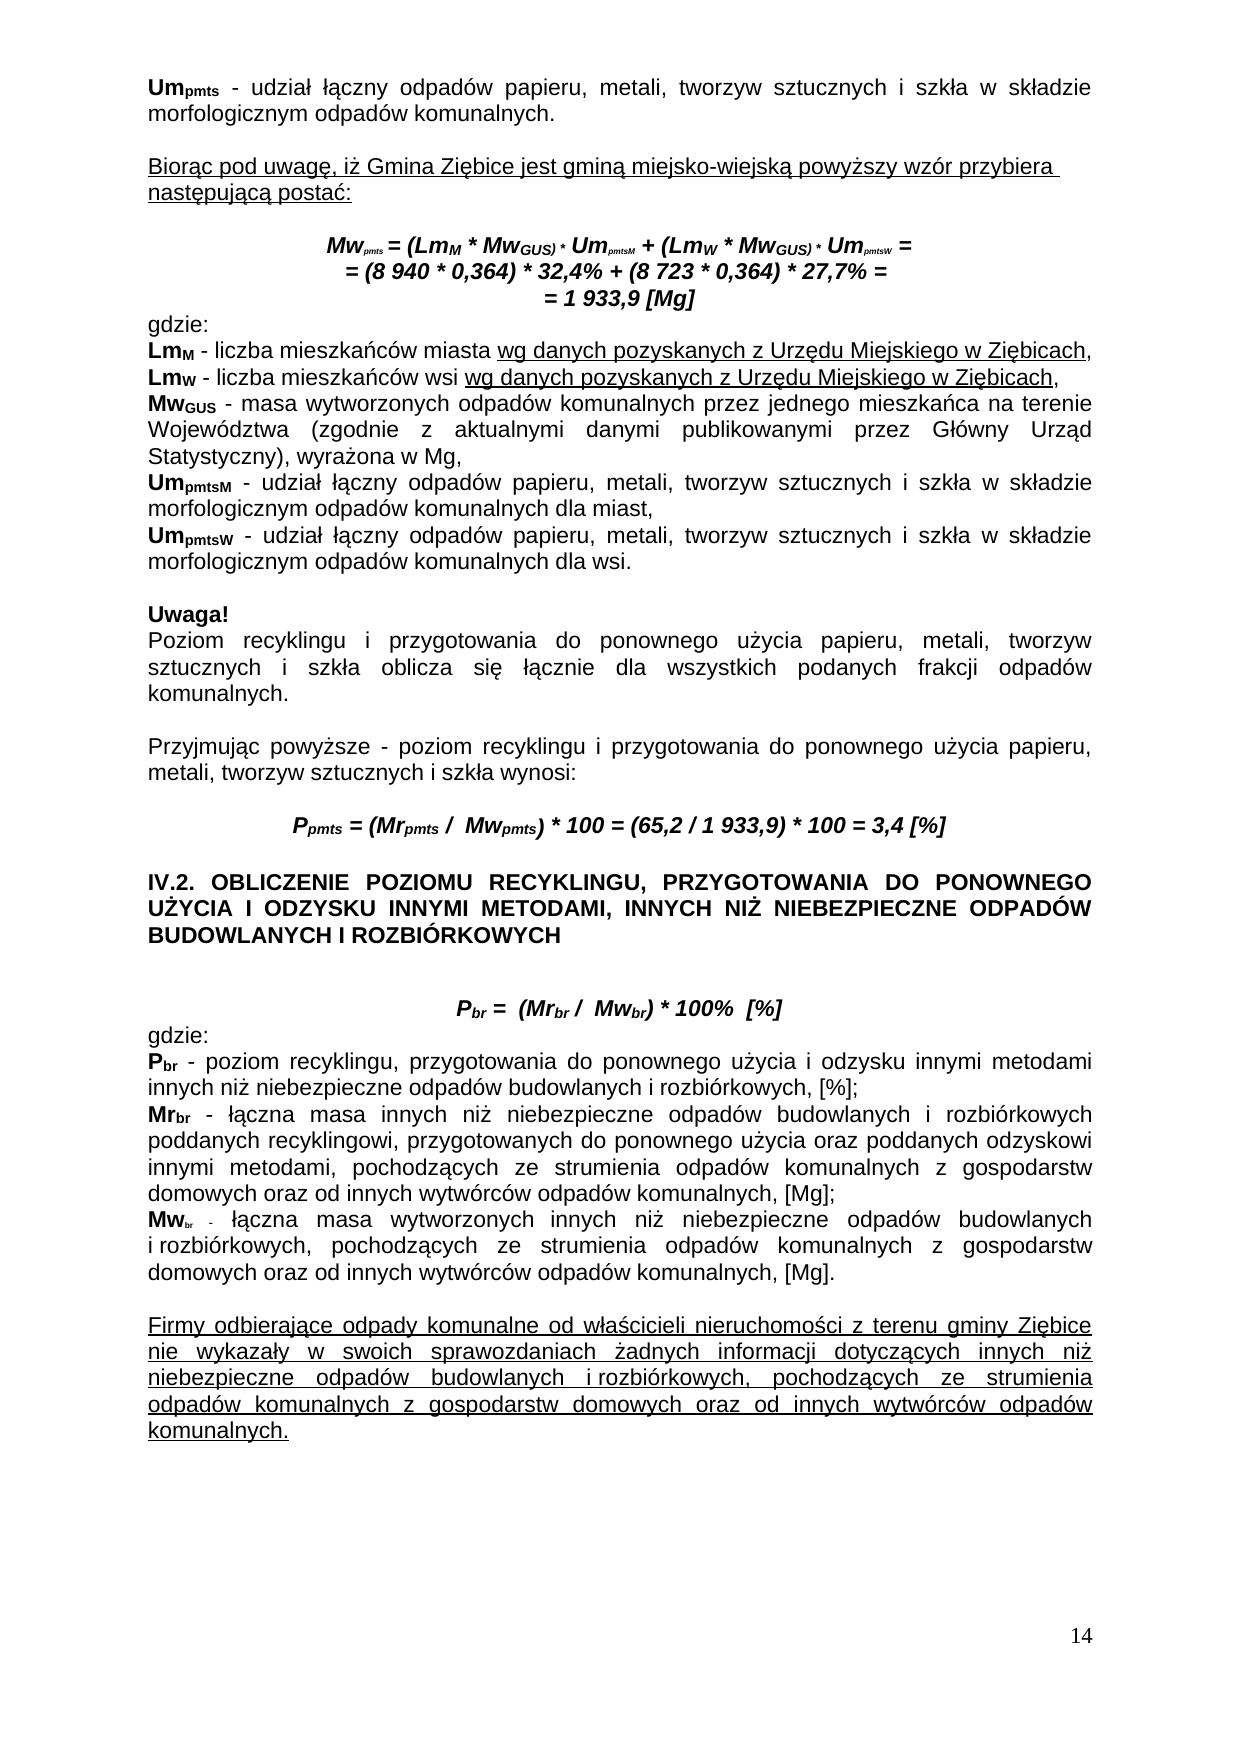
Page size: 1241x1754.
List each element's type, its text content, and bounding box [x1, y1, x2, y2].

text UmpmtsW - udział łączny odpadów papieru, metali, tworzyw sztucznych i szkła w składzie morfologicznym odpadów komunalnych dla wsi. [148, 522, 1093, 574]
subtitle IV.2. OBLICZENIE POZIOMU RECYKLINGU, PRZYGOTOWANIA DO PONOWNEGO UŻYCIA I ODZYSKU INNYMI METODAMI, INNYCH NIŻ NIEBEZPIECZNE ODPADÓW BUDOWLANYCH I ROZBIÓRKOWYCH [148, 869, 1093, 948]
text UmpmtsM - udział łączny odpadów papieru, metali, tworzyw sztucznych i szkła w składzie morfologicznym odpadów komunalnych dla miast, [148, 469, 1093, 522]
text komunal­nych. [148, 1415, 1093, 1443]
text Mrbr - łączna masa innych niż niebezpieczne odpadów budowlanych i rozbiórkowych poddanych recyklingowi, przy­gotowanych do ponownego użycia oraz poddanych odzyskowi innymi metodami, pochodzących ze strumienia odpadów komunalnych z gospodarstw domowych oraz od innych wytwórców odpadów komunalnych, [Mg]; [148, 1101, 1093, 1206]
text Uwaga! [148, 601, 1093, 627]
text gdzie: [148, 311, 1093, 337]
text Mwpmts = (LmM * MwGUS) * UmpmtsM + (LmW * MwGUS) * UmpmtsW = [148, 232, 1093, 258]
text = 1 933,9 [Mg] [148, 284, 1093, 311]
text LmM - liczba mieszkańców miasta wg danych pozyskanych z Urzędu Miejskiego w Ziębicach, [148, 337, 1093, 364]
text LmW - liczba mieszkańców wsi wg danych pozyskanych z Urzędu Miejskiego w Ziębicach, [148, 364, 1093, 390]
text Firmy odbierające odpady komunalne od właścicieli nieruchomości z terenu gminy Ziębice nie wykazały w swoich sprawozdaniach żadnych informacji dotyczących innych niż [148, 1312, 1093, 1361]
text Ppmts = (Mrpmts / Mwpmts) * 100 = (65,2 / 1 933,9) * 100 = 3,4 [%] [148, 812, 1093, 840]
text Pbr = (Mrbr / Mwbr) * 100% [%] [148, 995, 1093, 1022]
text = (8 940 * 0,364) * 32,4% + (8 723 * 0,364) * 27,7% = [148, 258, 1093, 284]
text niebezpieczne odpadów budowlanych i rozbiórkowych, pochodzących ze strumienia [148, 1362, 1093, 1387]
text odpadów komunalnych z gospodarstw domowych oraz od innych wytwórców odpadów [148, 1388, 1093, 1413]
text Biorąc pod uwagę, iż Gmina Ziębice jest gminą miejsko-wiejską powyższy wzór przybiera następującą postać: [148, 153, 1093, 206]
text Poziom recyklingu i przygotowania do ponownego użycia papieru, metali, tworzyw sztucznych i szkła oblicza się łącznie dla wszystkich podanych frakcji odpadów komunalnych. [148, 627, 1093, 706]
text Pbr - poziom recyklingu, przygotowania do ponownego użycia i odzysku innymi metodami innych niż niebezpieczne odpadów budowlanych i rozbiórkowych, [%]; [148, 1048, 1093, 1101]
text MwGUS - masa wytworzonych odpadów komunalnych przez jednego mieszkańca na terenie Województwa (zgodnie z aktualnymi danymi publikowanymi przez Główny Urząd Statystyczny), wyrażona w Mg, [148, 390, 1093, 469]
text Przyjmując powyższe - poziom recyklingu i przygotowania do ponownego użycia papieru, metali, tworzyw sztucznych i szkła wynosi: [148, 733, 1093, 785]
text gdzie: [148, 1022, 1093, 1048]
text Mwbr - łączna masa wytworzonych innych niż niebezpieczne odpadów budowlanych i rozbiórkowych, pochodzących ze strumienia odpadów komunalnych z gospodarstw domowych oraz od innych wytwórców odpadów komunal­nych, [Mg]. [148, 1206, 1093, 1285]
text Umpmts - udział łączny odpadów papieru, metali, tworzyw sztucznych i szkła w składzie morfologicznym odpadów komunalnych. [148, 74, 1093, 126]
